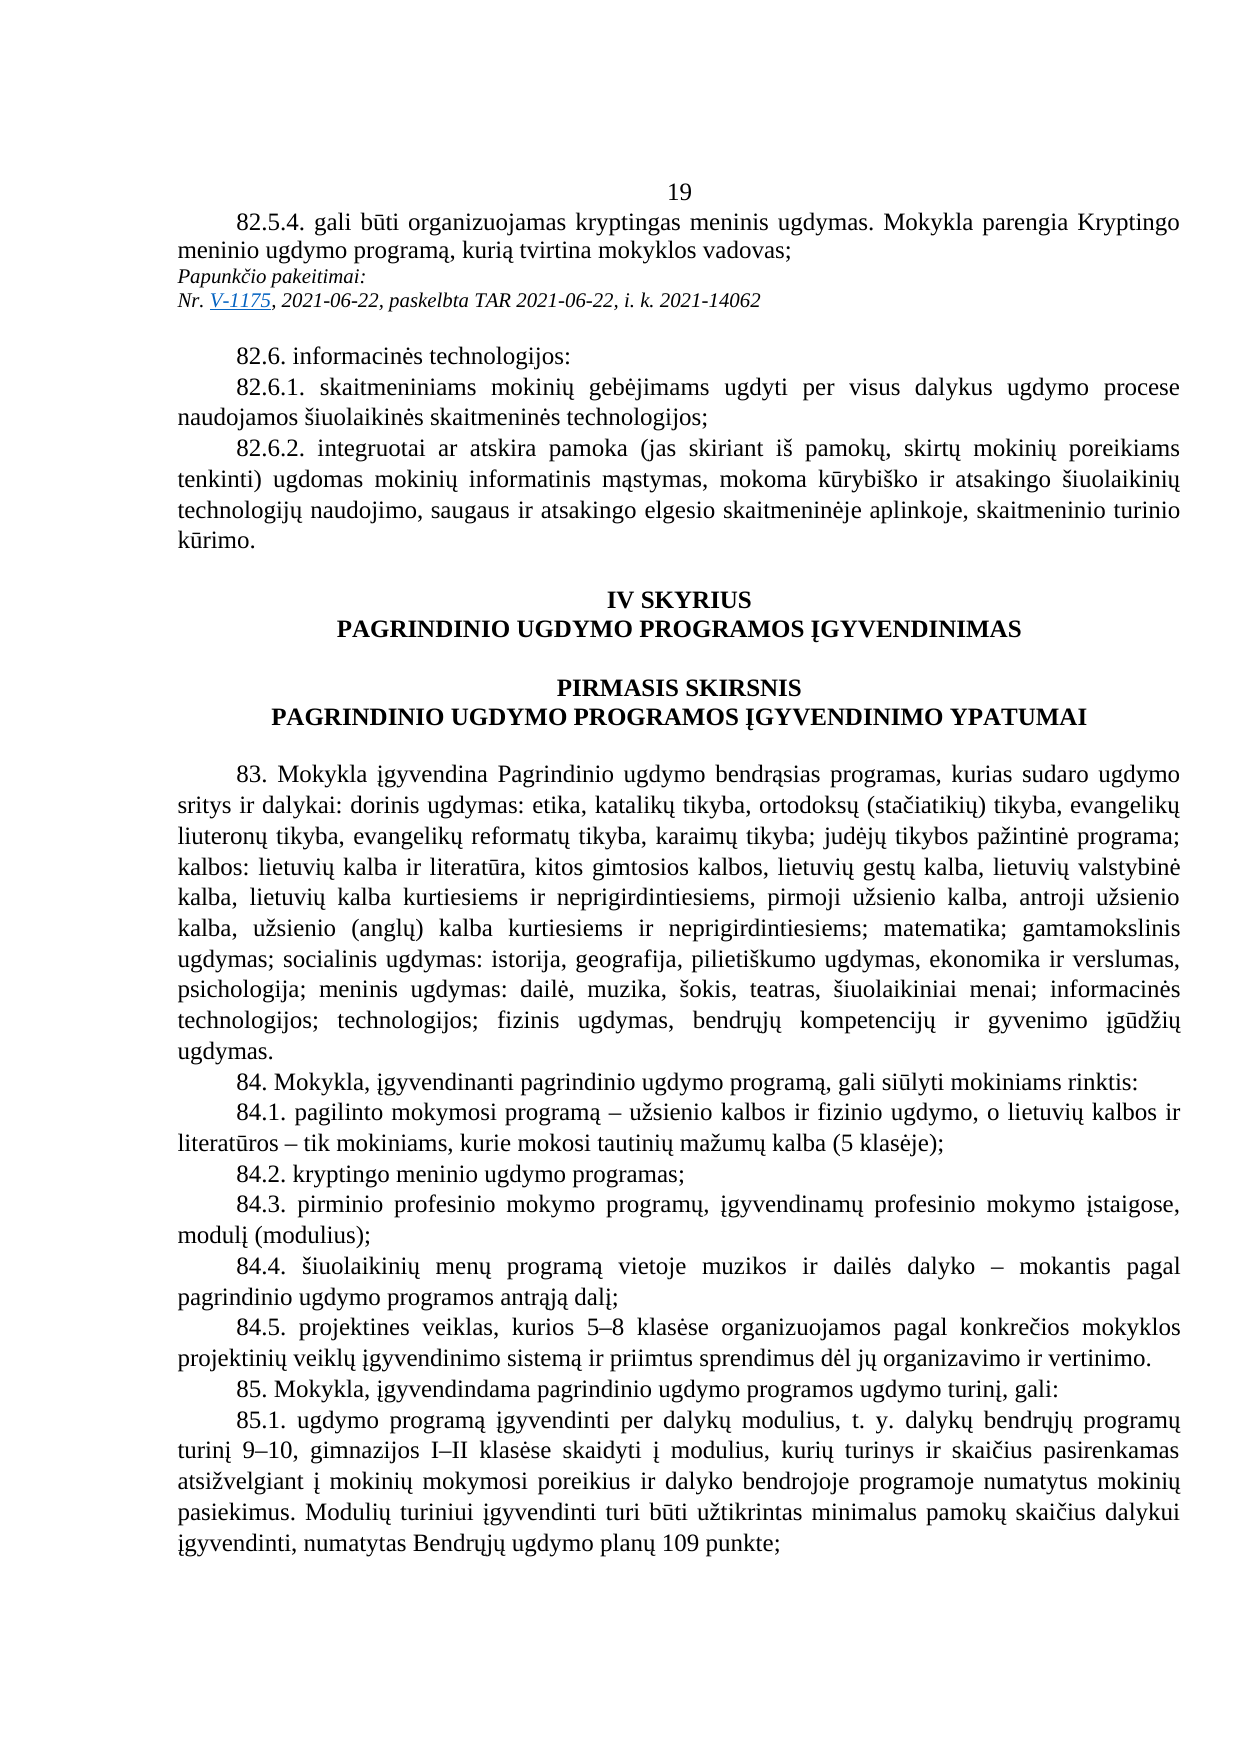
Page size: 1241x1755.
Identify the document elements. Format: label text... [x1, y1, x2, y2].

text PIRMASIS SKIRSNIS [177, 673, 1181, 702]
text IV SKYRIUS [177, 585, 1181, 614]
text Nr. V-1175, 2021-06-22, paskelbta TAR 2021-06-22, i. k. 2021-14062 [177, 288, 1181, 312]
text 84.3. pirminio profesinio mokymo programų, įgyvendinamų profesinio mokymo įstaigose, modulį (modulius); [177, 1189, 1181, 1249]
text 84. Mokykla, įgyvendinanti pagrindinio ugdymo programą, gali siūlyti mokiniams rinktis: [177, 1067, 1181, 1095]
text 85. Mokykla, įgyvendindama pagrindinio ugdymo programos ugdymo turinį, gali: [177, 1374, 1181, 1403]
text 84.2. kryptingo meninio ugdymo programas; [177, 1159, 1181, 1188]
text 82.6.2. integruotai ar atskira pamoka (jas skiriant iš pamokų, skirtų mokinių poreikiams tenkinti) ugdomas mokinių informatinis mąstymas, mokoma kūrybiško ir atsakingo šiuolaikinių technologijų naudojimo, saugaus ir atsakingo elgesio skaitmeninėje aplinkoje, skaitmeninio turinio kūrimo. [177, 433, 1181, 554]
text Papunkčio pakeitimai: [177, 264, 1181, 288]
text 83. Mokykla įgyvendina Pagrindinio ugdymo bendrąsias programas, kurias sudaro ugdymo sritys ir dalykai: dorinis ugdymas: etika, katalikų tikyba, ortodoksų (stačiatikių) tikyba, evangelikų liuteronų tikyba, evangelikų reformatų tikyba, karaimų tikyba; judėjų tikybos pažintinė programa; kalbos: lietuvių kalba ir literatūra, kitos gimtosios kalbos, lietuvių gestų kalba, lietuvių valstybinė kalba, lietuvių kalba kurtiesiems ir neprigirdintiesiems, pirmoji užsienio kalba, antroji užsienio kalba, užsienio (anglų) kalba kurtiesiems ir neprigirdintiesiems; matematika; gamtamokslinis ugdymas; socialinis ugdymas: istorija, geografija, pilietiškumo ugdymas, ekonomika ir verslumas, psichologija; meninis ugdymas: dailė, muzika, šokis, teatras, šiuolaikiniai menai; informacinės technologijos; technologijos; fizinis ugdymas, bendrųjų kompetencijų ir gyvenimo įgūdžių ugdymas. [177, 759, 1181, 1065]
text 82.6. informacinės technologijos: [177, 341, 1181, 370]
text 84.5. projektines veiklas, kurios 5–8 klasėse organizuojamos pagal konkrečios mokyklos projektinių veiklų įgyvendinimo sistemą ir priimtus sprendimus dėl jų organizavimo ir vertinimo. [177, 1312, 1181, 1372]
text 82.6.1. skaitmeniniams mokinių gebėjimams ugdyti per visus dalykus ugdymo procese naudojamos šiuolaikinės skaitmeninės technologijos; [177, 372, 1181, 431]
text 84.4. šiuolaikinių menų programą vietoje muzikos ir dailės dalyko – mokantis pagal pagrindinio ugdymo programos antrąją dalį; [177, 1251, 1181, 1311]
text 85.1. ugdymo programą įgyvendinti per dalykų modulius, t. y. dalykų bendrųjų programų turinį 9–10, gimnazijos I–II klasėse skaidyti į modulius, kurių turinys ir skaičius pasirenkamas atsižvelgiant į mokinių mokymosi poreikius ir dalyko bendrojoje programoje numatytus mokinių pasiekimus. Modulių turiniui įgyvendinti turi būti užtikrintas minimalus pamokų skaičius dalykui įgyvendinti, numatytas Bendrųjų ugdymo planų 109 punkte; [177, 1405, 1181, 1556]
text PAGRINDINIO UGDYMO PROGRAMOS ĮGYVENDINIMO YPATUMAI [177, 702, 1181, 731]
text 84.1. pagilinto mokymosi programą – užsienio kalbos ir fizinio ugdymo, o lietuvių kalbos ir literatūros – tik mokiniams, kurie mokosi tautinių mažumų kalba (5 klasėje); [177, 1097, 1181, 1157]
text PAGRINDINIO UGDYMO PROGRAMOS ĮGYVENDINIMAS [177, 614, 1181, 642]
text 82.5.4. gali būti organizuojamas kryptingas meninis ugdymas. Mokykla parengia Kryptingo meninio ugdymo programą, kurią tvirtina mokyklos vadovas; [177, 207, 1181, 264]
